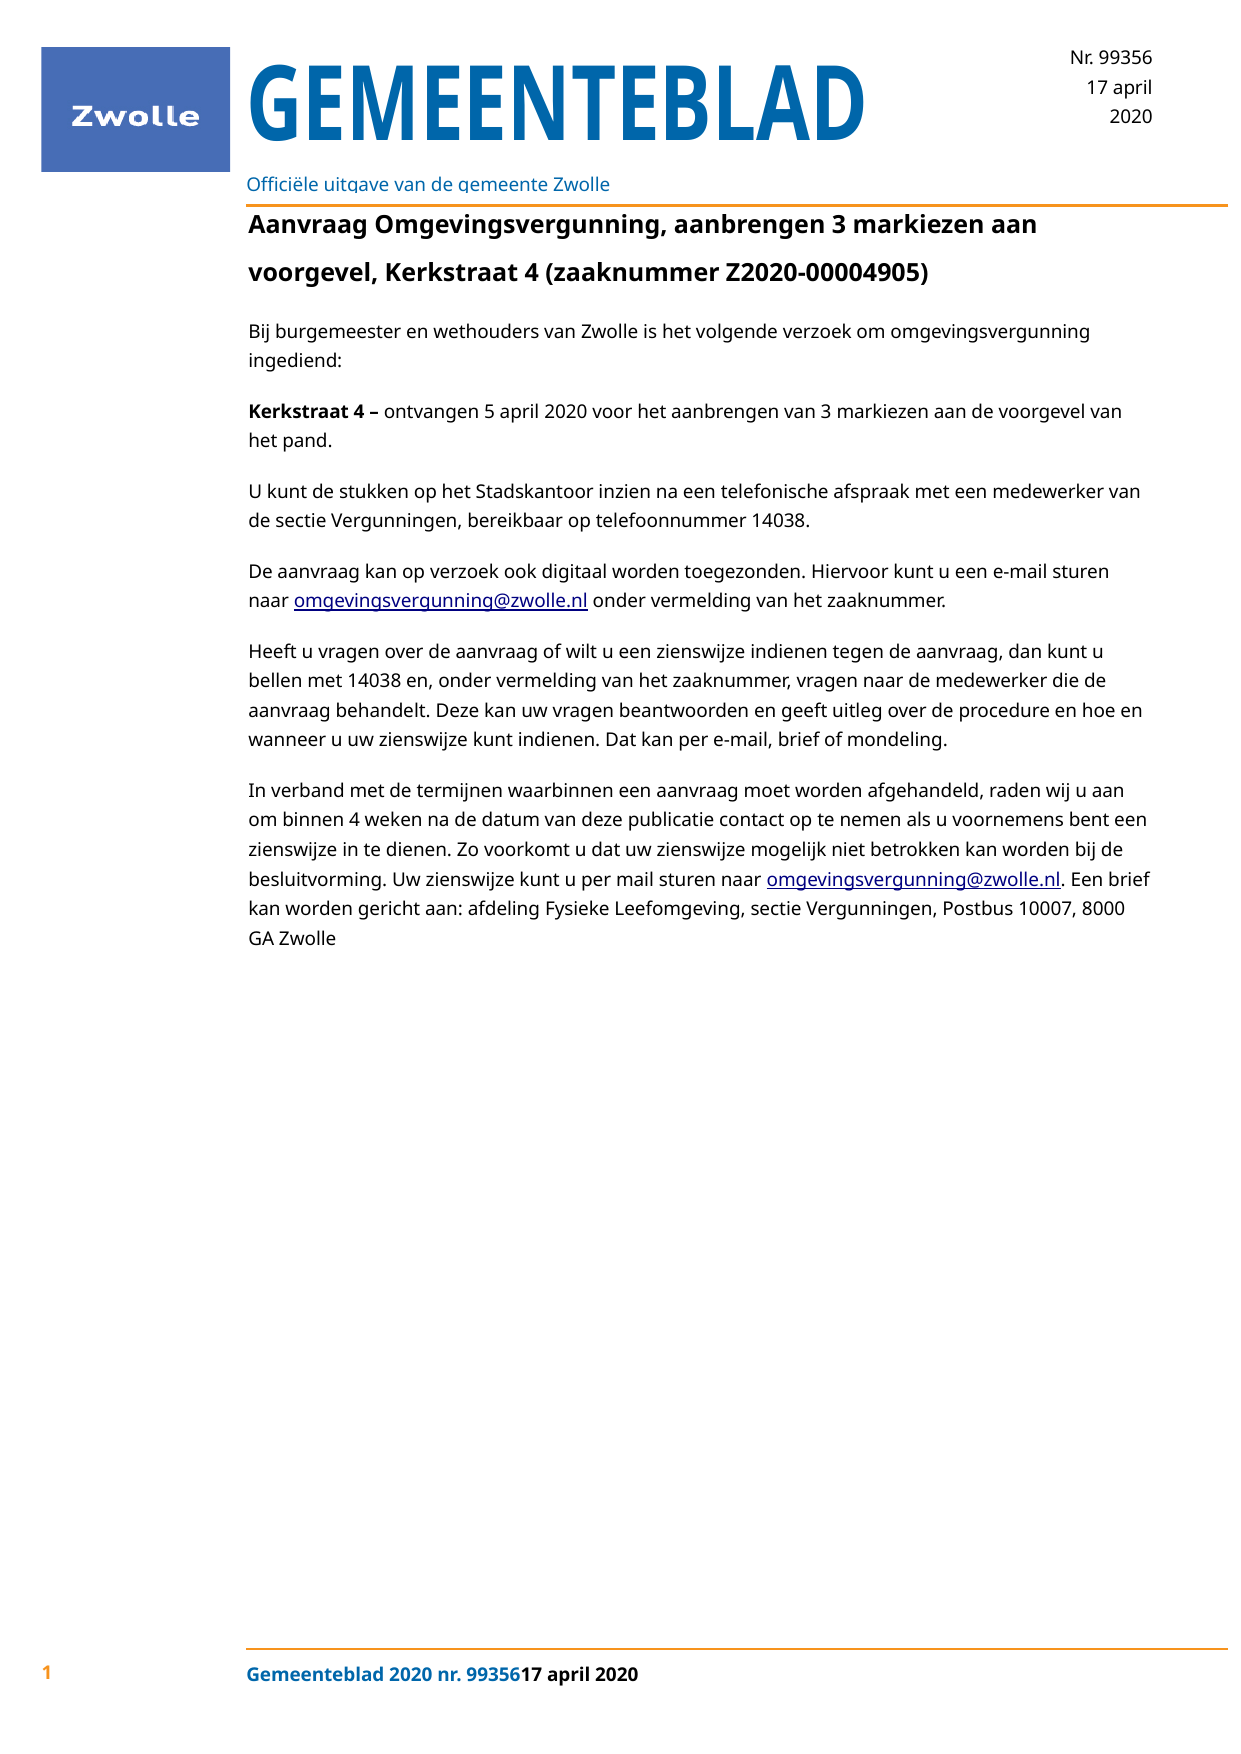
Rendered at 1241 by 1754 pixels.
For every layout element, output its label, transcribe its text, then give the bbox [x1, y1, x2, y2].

picture [41, 47, 231, 172]
text Kerkstraat 4 – ontvangen 5 april 2020 voor het aanbrengen van 3 markiezen aan de voorgevel van het pand. [248, 398, 1152, 453]
text U kunt de stukken op het Stadskantoor inzien na een telefonische afspraak met een medewerker van de sectie Vergunningen, bereikbaar op telefoonnummer 14038. [248, 478, 1152, 533]
text De aanvraag kan op verzoek ook digitaal worden toegezonden. Hiervoor kunt u een e-mail sturen naar omgevingsvergunning@zwolle.nl onder vermelding van het zaaknummer. [248, 558, 1152, 613]
text Bij burgemeester en wethouders van Zwolle is het volgende verzoek om omgevingsvergunning ingediend: [248, 318, 1152, 373]
text In verband met de termijnen waarbinnen een aanvraag moet worden afgehandeld, raden wij u aan om binnen 4 weken na de datum van deze publicatie contact op te nemen als u voornemens bent een zienswijze in te dienen. Zo voorkomt u dat uw zienswijze mogelijk niet betrokken kan worden bij de besluitvorming. Uw zienswijze kunt u per mail sturen naar omgevingsvergunning@zwolle.nl. Een brief kan worden gericht aan: afdeling Fysieke Leefomgeving, sectie Vergunningen, Postbus 10007, 8000 GA Zwolle [248, 777, 1152, 951]
text Aanvraag Omgevingsvergunning, aanbrengen 3 markiezen aan voorgevel, Kerkstraat 4 (zaaknummer Z2020-00004905) [248, 207, 1152, 288]
text Heeft u vragen over de aanvraag of wilt u een zienswijze indienen tegen de aanvraag, dan kunt u bellen met 14038 en, onder vermelding van het zaaknummer, vragen naar de medewerker die de aanvraag behandelt. Deze kan uw vragen beantwoorden en geeft uitleg over de procedure en hoe en wanneer u uw zienswijze kunt indienen. Dat kan per e-mail, brief of mondeling. [248, 638, 1152, 752]
